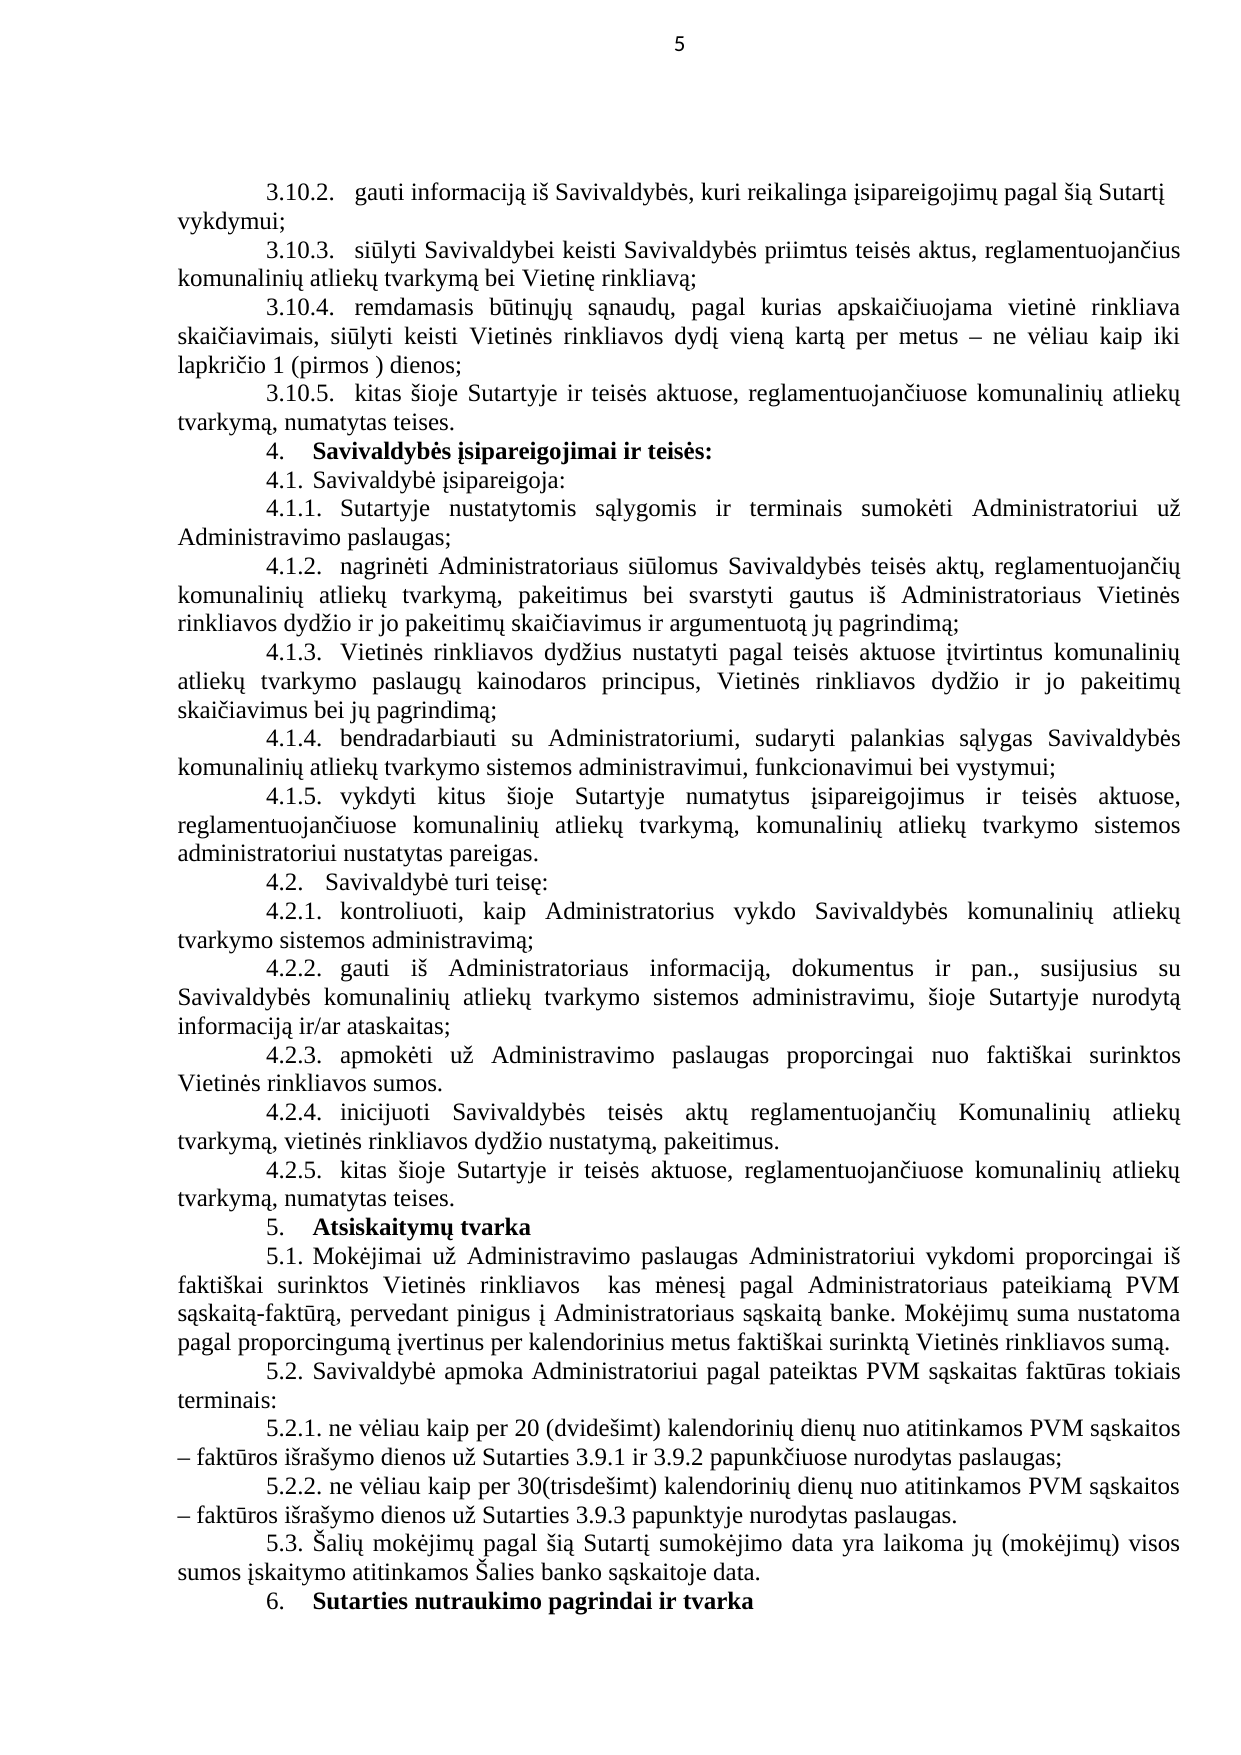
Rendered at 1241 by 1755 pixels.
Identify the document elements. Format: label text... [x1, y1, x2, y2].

text 4.2.5. kitas šioje Sutartyje ir teisės aktuose, reglamentuojančiuose komunalinių atliekų tvarkymą, numatytas teises. [177, 1155, 1181, 1212]
text 3.10.4. remdamasis būtinųjų sąnaudų, pagal kurias apskaičiuojama vietinė rinkliava skaičiavimais, siūlyti keisti Vietinės rinkliavos dydį vieną kartą per metus – ne vėliau kaip iki lapkričio 1 (pirmos ) dienos; [177, 292, 1181, 378]
text 4.1. Savivaldybė įsipareigoja: [177, 465, 1181, 493]
text 5.2.2. ne vėliau kaip per 30(trisdešimt) kalendorinių dienų nuo atitinkamos PVM sąskaitos – faktūros išrašymo dienos už Sutarties 3.9.3 papunktyje nurodytas paslaugas. [177, 1471, 1181, 1528]
text 4.2.4. inicijuoti Savivaldybės teisės aktų reglamentuojančių Komunalinių atliekų tvarkymą, vietinės rinkliavos dydžio nustatymą, pakeitimus. [177, 1097, 1181, 1155]
text 3.10.5. kitas šioje Sutartyje ir teisės aktuose, reglamentuojančiuose komunalinių atliekų tvarkymą, numatytas teises. [177, 378, 1181, 436]
text 4.2. Savivaldybė turi teisę: [177, 867, 1181, 896]
text 6. Sutarties nutraukimo pagrindai ir tvarka [177, 1586, 1181, 1615]
text 5.2. Savivaldybė apmoka Administratoriui pagal pateiktas PVM sąskaitas faktūras tokiais terminais: [177, 1356, 1181, 1413]
text 4.1.1. Sutartyje nustatytomis sąlygomis ir terminais sumokėti Administratoriui už Administravimo paslaugas; [177, 493, 1181, 551]
text 4.2.3. apmokėti už Administravimo paslaugas proporcingai nuo faktiškai surinktos Vietinės rinkliavos sumos. [177, 1040, 1181, 1097]
text 4.2.1. kontroliuoti, kaip Administratorius vykdo Savivaldybės komunalinių atliekų tvarkymo sistemos administravimą; [177, 896, 1181, 953]
text 4. Savivaldybės įsipareigojimai ir teisės: [177, 436, 1181, 465]
text 4.2.2. gauti iš Administratoriaus informaciją, dokumentus ir pan., susijusius su Savivaldybės komunalinių atliekų tvarkymo sistemos administravimu, šioje Sutartyje nurodytą informaciją ir/ar ataskaitas; [177, 953, 1181, 1040]
text 5.2.1. ne vėliau kaip per 20 (dvidešimt) kalendorinių dienų nuo atitinkamos PVM sąskaitos – faktūros išrašymo dienos už Sutarties 3.9.1 ir 3.9.2 papunkčiuose nurodytas paslaugas; [177, 1413, 1181, 1471]
text 3.10.2. gauti informaciją iš Savivaldybės, kuri reikalinga įsipareigojimų pagal šią Sutartį vykdymui; [177, 177, 1181, 235]
text 5. Atsiskaitymų tvarka [177, 1212, 1181, 1241]
text 4.1.5. vykdyti kitus šioje Sutartyje numatytus įsipareigojimus ir teisės aktuose, reglamentuojančiuose komunalinių atliekų tvarkymą, komunalinių atliekų tvarkymo sistemos administratoriui nustatytas pareigas. [177, 781, 1181, 867]
text 5.1. Mokėjimai už Administravimo paslaugas Administratoriui vykdomi proporcingai iš faktiškai surinktos Vietinės rinkliavos kas mėnesį pagal Administratoriaus pateikiamą PVM sąskaitą-faktūrą, pervedant pinigus į Administratoriaus sąskaitą banke. Mokėjimų suma nustatoma pagal proporcingumą įvertinus per kalendorinius metus faktiškai surinktą Vietinės rinkliavos sumą. [177, 1241, 1181, 1356]
text 4.1.2. nagrinėti Administratoriaus siūlomus Savivaldybės teisės aktų, reglamentuojančių komunalinių atliekų tvarkymą, pakeitimus bei svarstyti gautus iš Administratoriaus Vietinės rinkliavos dydžio ir jo pakeitimų skaičiavimus ir argumentuotą jų pagrindimą; [177, 551, 1181, 637]
text 4.1.4. bendradarbiauti su Administratoriumi, sudaryti palankias sąlygas Savivaldybės komunalinių atliekų tvarkymo sistemos administravimui, funkcionavimui bei vystymui; [177, 723, 1181, 781]
text 3.10.3. siūlyti Savivaldybei keisti Savivaldybės priimtus teisės aktus, reglamentuojančius komunalinių atliekų tvarkymą bei Vietinę rinkliavą; [177, 235, 1181, 292]
text 4.1.3. Vietinės rinkliavos dydžius nustatyti pagal teisės aktuose įtvirtintus komunalinių atliekų tvarkymo paslaugų kainodaros principus, Vietinės rinkliavos dydžio ir jo pakeitimų skaičiavimus bei jų pagrindimą; [177, 637, 1181, 723]
text 5.3. Šalių mokėjimų pagal šią Sutartį sumokėjimo data yra laikoma jų (mokėjimų) visos sumos įskaitymo atitinkamos Šalies banko sąskaitoje data. [177, 1528, 1181, 1586]
